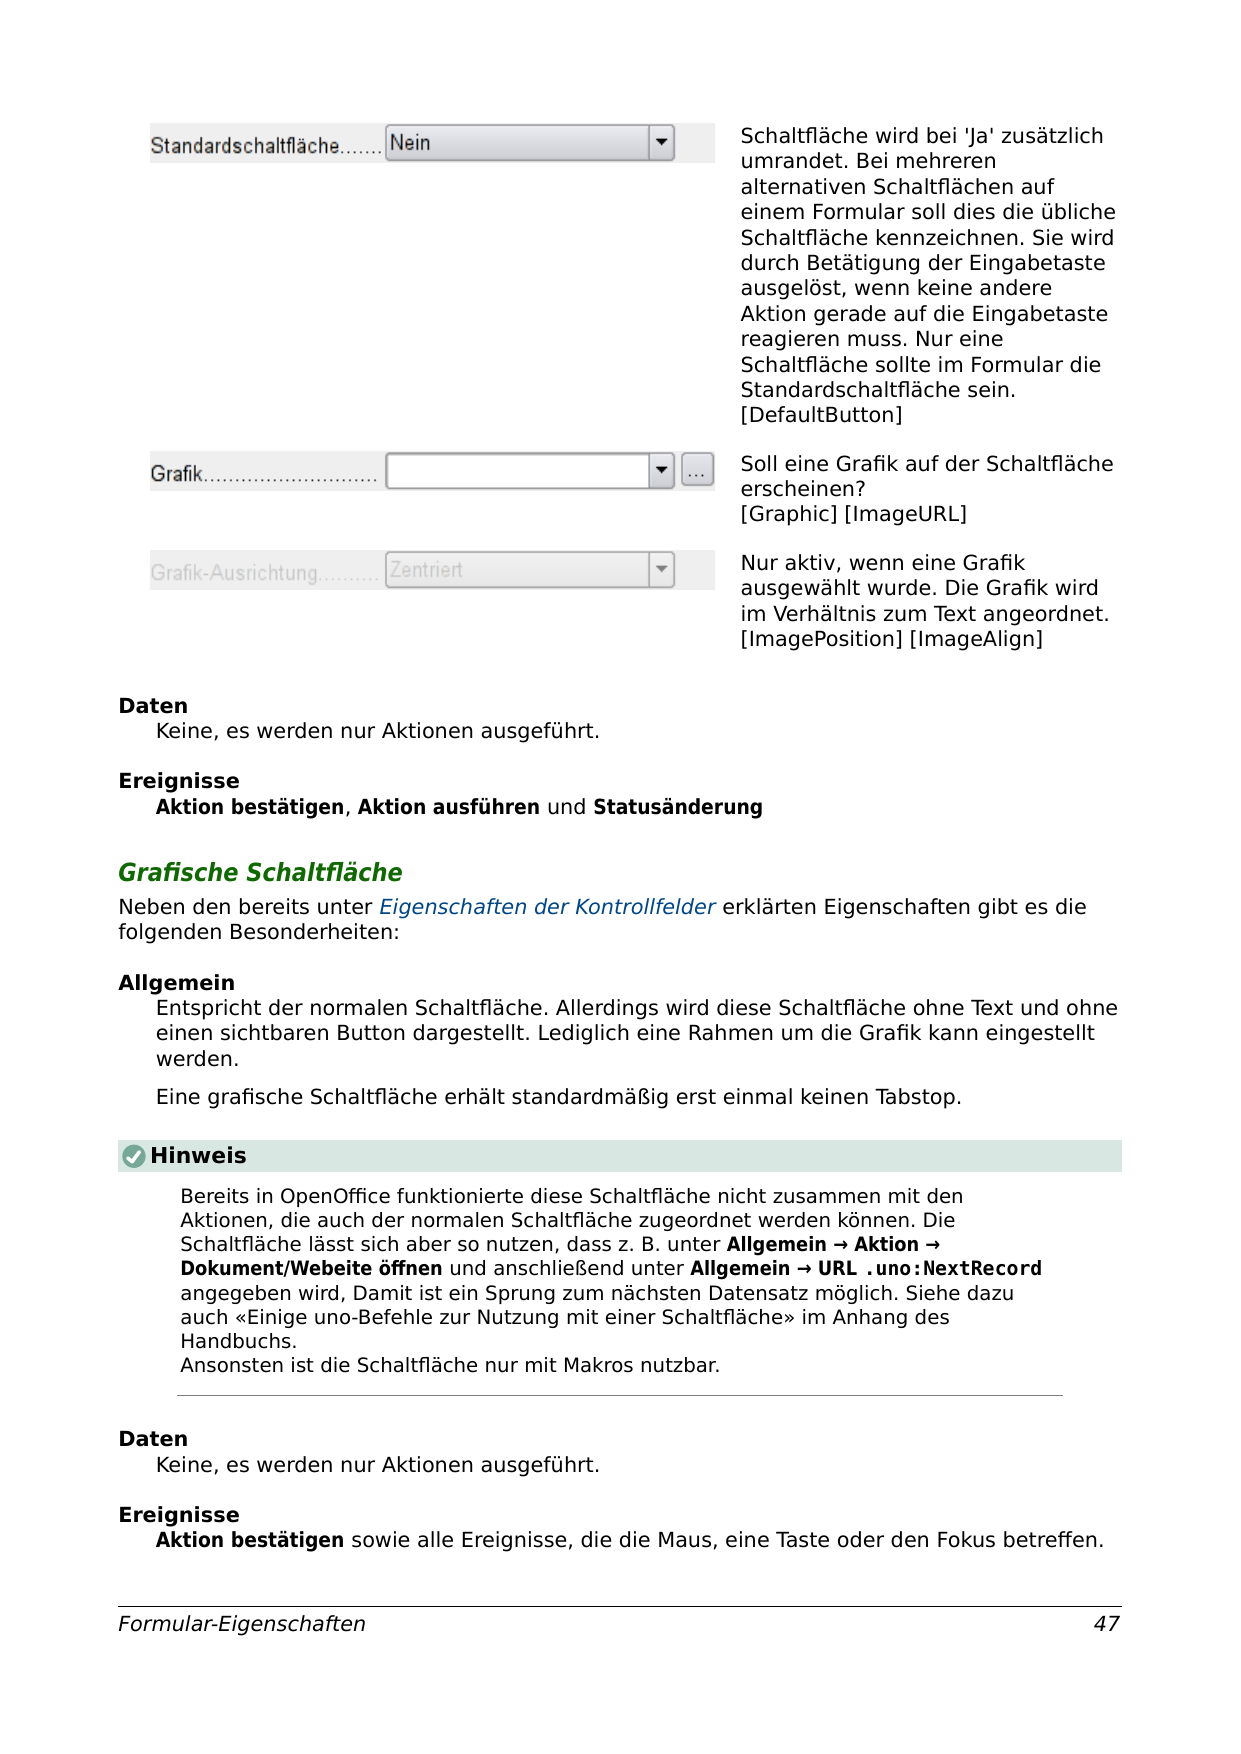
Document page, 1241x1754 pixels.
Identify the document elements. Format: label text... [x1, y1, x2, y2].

text Neben den bereits unter Eigenschaften der Kontrollfelder erklärten Eigenschaften gibt es die folgenden Besonderheiten: [118, 895, 1122, 944]
table_cell [144, 545, 734, 669]
text Aktion bestätigen, Aktion ausführen und Statusänderung [156, 795, 1122, 819]
list Allgemein [118, 971, 1122, 995]
table_cell Nur aktiv, wenn eine Grafik ausgewählt wurde. Die Grafik wird im Verhältnis zum Text angeordnet. [ImagePosition] [ImageAlign] [735, 545, 1122, 669]
list Daten [118, 694, 1122, 718]
subtitle Grafische Schaltfläche [118, 858, 1122, 887]
text Keine, es werden nur Aktionen ausgeführt. [156, 1453, 1122, 1477]
table_cell [144, 118, 734, 446]
list Ereignisse [118, 1503, 1122, 1527]
text Aktion bestätigen sowie alle Ereignisse, die die Maus, eine Taste oder den Fokus betreffen. [156, 1528, 1122, 1553]
table_cell Schaltfläche wird bei 'Ja' zusätzlich umrandet. Bei mehreren alternativen Schaltflächen auf einem Formular soll dies die übliche Schaltfläche kennzeichnen. Sie wird durch Betätigung der Eingabetaste ausgelöst, wenn keine andere Aktion gerade auf die Eingabetaste reagieren muss. Nur eine Schaltfläche sollte im Formular die Standardschaltfläche sein. [DefaultButton] [735, 118, 1122, 446]
picture [149, 550, 716, 590]
table_cell Soll eine Grafik auf der Schaltfläche erscheinen? [Graphic] [ImageURL] [735, 446, 1122, 545]
list Hinweis [118, 1140, 1122, 1172]
text Keine, es werden nur Aktionen ausgeführt. [156, 719, 1122, 743]
picture [149, 123, 716, 163]
text Eine grafische Schaltfläche erhält standardmäßig erst einmal keinen Tabstop. [156, 1085, 1122, 1109]
picture [149, 451, 716, 491]
text Entspricht der normalen Schaltfläche. Allerdings wird diese Schaltfläche ohne Text und ohne einen sichtbaren Button dargestellt. Lediglich eine Rahmen um die Grafik kann eingestellt werden. [156, 996, 1122, 1071]
text Bereits in OpenOffice funktionierte diese Schaltfläche nicht zusammen mit den Aktionen, die auch der normalen Schaltfläche zugeordnet werden können. Die Schaltfläche lässt sich aber so nutzen, dass z. B. unter Allgemein → Aktion → Dokument/Webeite öffnen und anschließend unter Allgemein → URL .uno:NextRecord angegeben wird, Damit ist ein Sprung zum nächsten Datensatz möglich. Siehe dazu auch «Einige uno-Befehle zur Nutzung mit einer Schaltfläche» im Anhang des Handbuchs. Ansonsten ist die Schaltfläche nur mit Makros nutzbar. [177, 1185, 1063, 1395]
table_cell [144, 446, 734, 545]
list Daten [118, 1427, 1122, 1452]
list Ereignisse [118, 769, 1122, 794]
